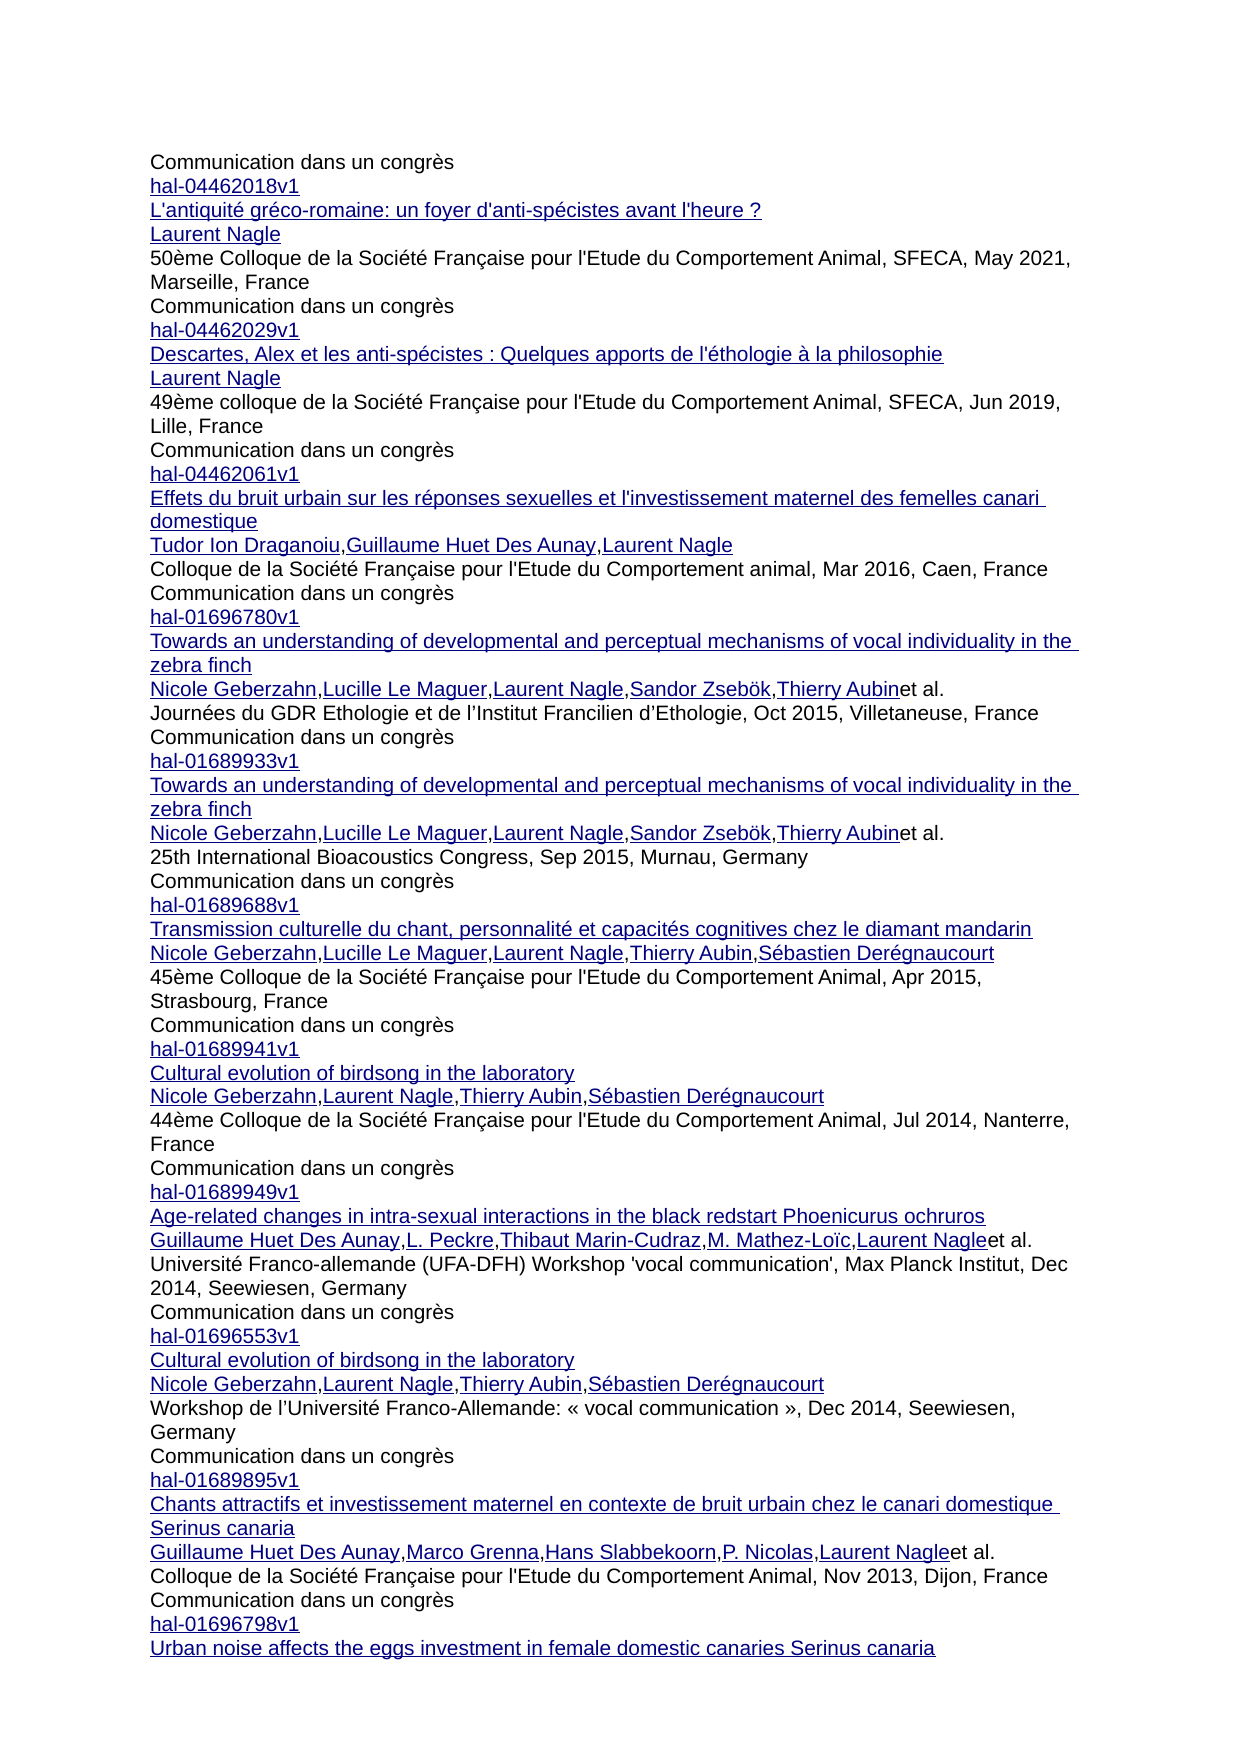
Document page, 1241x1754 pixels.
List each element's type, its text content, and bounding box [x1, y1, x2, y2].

table_cell Age-related changes in intra-sexual interactions in the black redstart Phoenicurus ochruros Guillaume Huet Des Aunay,L. Peckre,Thibaut Marin-Cudraz,M. Mathez-Loïc,Laurent Nagleet al. Université Franco-allemande (UFA-DFH) Workshop 'vocal communication', Max Planck Institut, Dec 2014, Seewiesen, Germany Communication dans un congrès hal-01696553v1 [150, 1204, 1090, 1348]
table_cell Cultural evolution of birdsong in the laboratory Nicole Geberzahn,Laurent Nagle,Thierry Aubin,Sébastien Derégnaucourt 44ème Colloque de la Société Française pour l'Etude du Comportement Animal, Jul 2014, Nanterre, France Communication dans un congrès hal-01689949v1 [150, 1060, 1090, 1204]
table_cell L'antiquité gréco-romaine: un foyer d'anti-spécistes avant l'heure ? Laurent Nagle 50ème Colloque de la Société Française pour l'Etude du Comportement Animal, SFECA, May 2021, Marseille, France Communication dans un congrès hal-04462029v1 [150, 198, 1090, 342]
table_cell Towards an understanding of developmental and perceptual mechanisms of vocal individuality in the zebra finch Nicole Geberzahn,Lucille Le Maguer,Laurent Nagle,Sandor Zsebök,Thierry Aubinet al. 25th International Bioacoustics Congress, Sep 2015, Murnau, Germany Communication dans un congrès hal-01689688v1 [150, 773, 1090, 917]
table_cell Chants attractifs et investissement maternel en contexte de bruit urbain chez le canari domestique Serinus canaria Guillaume Huet Des Aunay,Marco Grenna,Hans Slabbekoorn,P. Nicolas,Laurent Nagleet al. Colloque de la Société Française pour l'Etude du Comportement Animal, Nov 2013, Dijon, France Communication dans un congrès hal-01696798v1 [150, 1492, 1090, 1635]
table_cell Descartes, Alex et les anti-spécistes : Quelques apports de l'éthologie à la philosophie Laurent Nagle 49ème colloque de la Société Française pour l'Etude du Comportement Animal, SFECA, Jun 2019, Lille, France Communication dans un congrès hal-04462061v1 [150, 342, 1090, 485]
table_cell Towards an understanding of developmental and perceptual mechanisms of vocal individuality in the zebra finch Nicole Geberzahn,Lucille Le Maguer,Laurent Nagle,Sandor Zsebök,Thierry Aubinet al. Journées du GDR Ethologie et de l’Institut Francilien d’Ethologie, Oct 2015, Villetaneuse, France Communication dans un congrès hal-01689933v1 [150, 629, 1090, 773]
table_cell Cultural evolution of birdsong in the laboratory Nicole Geberzahn,Laurent Nagle,Thierry Aubin,Sébastien Derégnaucourt Workshop de l’Université Franco-Allemande: « vocal communication », Dec 2014, Seewiesen, Germany Communication dans un congrès hal-01689895v1 [150, 1348, 1090, 1492]
table_header Communication dans un congrès hal-04462018v1 [150, 150, 1090, 198]
table_cell Transmission culturelle du chant, personnalité et capacités cognitives chez le diamant mandarin Nicole Geberzahn,Lucille Le Maguer,Laurent Nagle,Thierry Aubin,Sébastien Derégnaucourt 45ème Colloque de la Société Française pour l'Etude du Comportement Animal, Apr 2015, Strasbourg, France Communication dans un congrès hal-01689941v1 [150, 917, 1090, 1060]
table_cell Effets du bruit urbain sur les réponses sexuelles et l'investissement maternel des femelles canari domestique Tudor Ion Draganoiu,Guillaume Huet Des Aunay,Laurent Nagle Colloque de la Société Française pour l'Etude du Comportement animal, Mar 2016, Caen, France Communication dans un congrès hal-01696780v1 [150, 485, 1090, 629]
table_cell Urban noise affects the eggs investment in female domestic canaries Serinus canaria [150, 1635, 1090, 1659]
